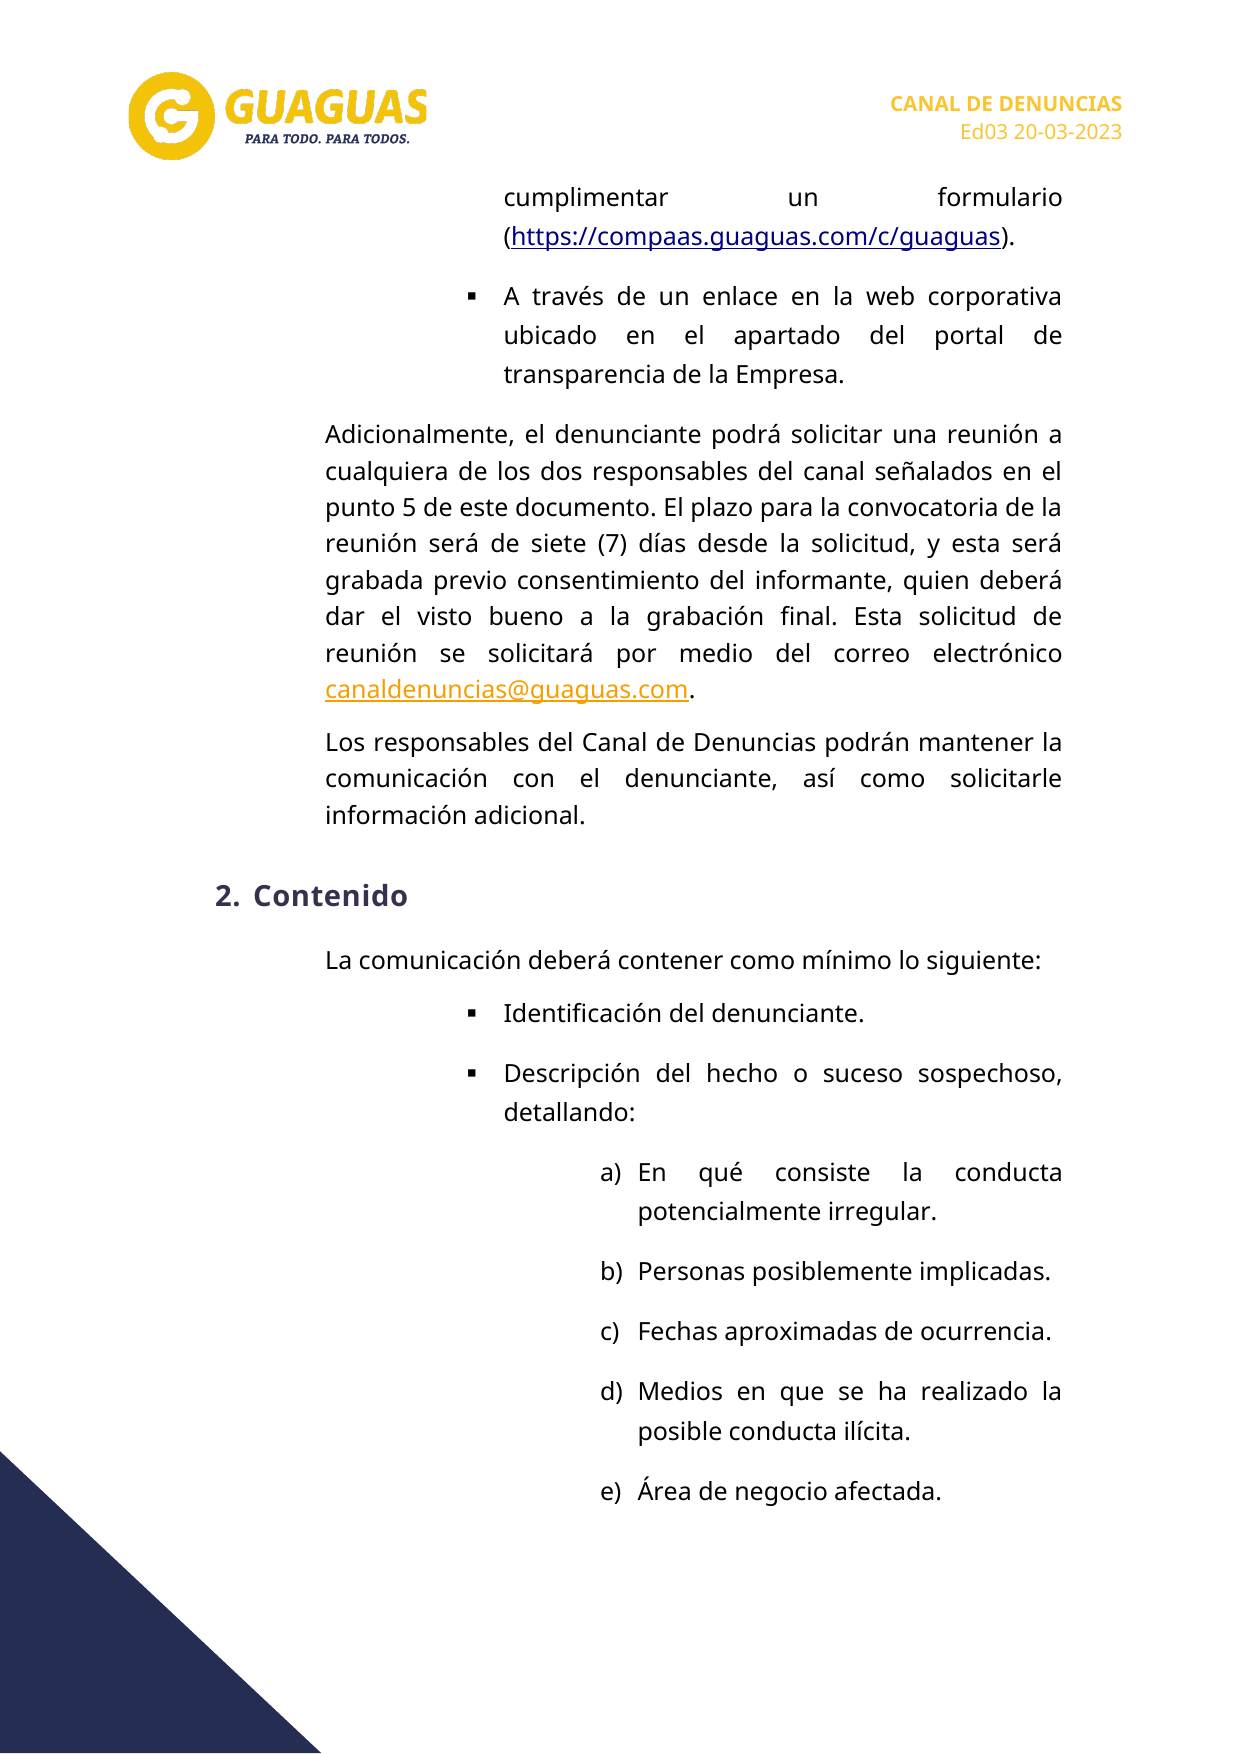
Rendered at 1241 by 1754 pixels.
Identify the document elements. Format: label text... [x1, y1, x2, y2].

list En qué consiste la conducta potencialmente irregular. [600, 1155, 1063, 1228]
list Personas posiblemente implicadas. [600, 1254, 1063, 1288]
list Fechas aproximadas de ocurrencia. [600, 1314, 1063, 1348]
list Medios en que se ha realizado la posible conducta ilícita. [600, 1374, 1063, 1447]
list Descripción del hecho o suceso sospechoso, detallando: [466, 1056, 1063, 1129]
subtitle Contenido [215, 875, 1063, 915]
list A través de un enlace en la web corporativa ubicado en el apartado del portal de transparencia de la Empresa. [466, 279, 1063, 391]
text Los responsables del Canal de Denuncias podrán mantener la comunicación con el denunciante, así como solicitarle información adicional. [325, 724, 1063, 831]
text Adicionalmente, el denunciante podrá solicitar una reunión a cualquiera de los dos responsables del canal señalados en el punto 5 de este documento. El plazo para la convocatoria de la reunión será de siete (7) días desde la solicitud, y esta será grabada previo consentimiento del informante, quien deberá dar el visto bueno a la grabación final. Esta solicitud de reunión se solicitará por medio del correo electrónico canaldenuncias@guaguas.com. [325, 417, 1063, 706]
text La comunicación deberá contener como mínimo lo siguiente: [325, 943, 1063, 977]
list Área de negocio afectada. [600, 1473, 1063, 1507]
list Identificación del denunciante. [466, 996, 1063, 1030]
list cumplimentar un formulario (https://compaas.guaguas.com/c/guaguas). [466, 179, 1063, 253]
